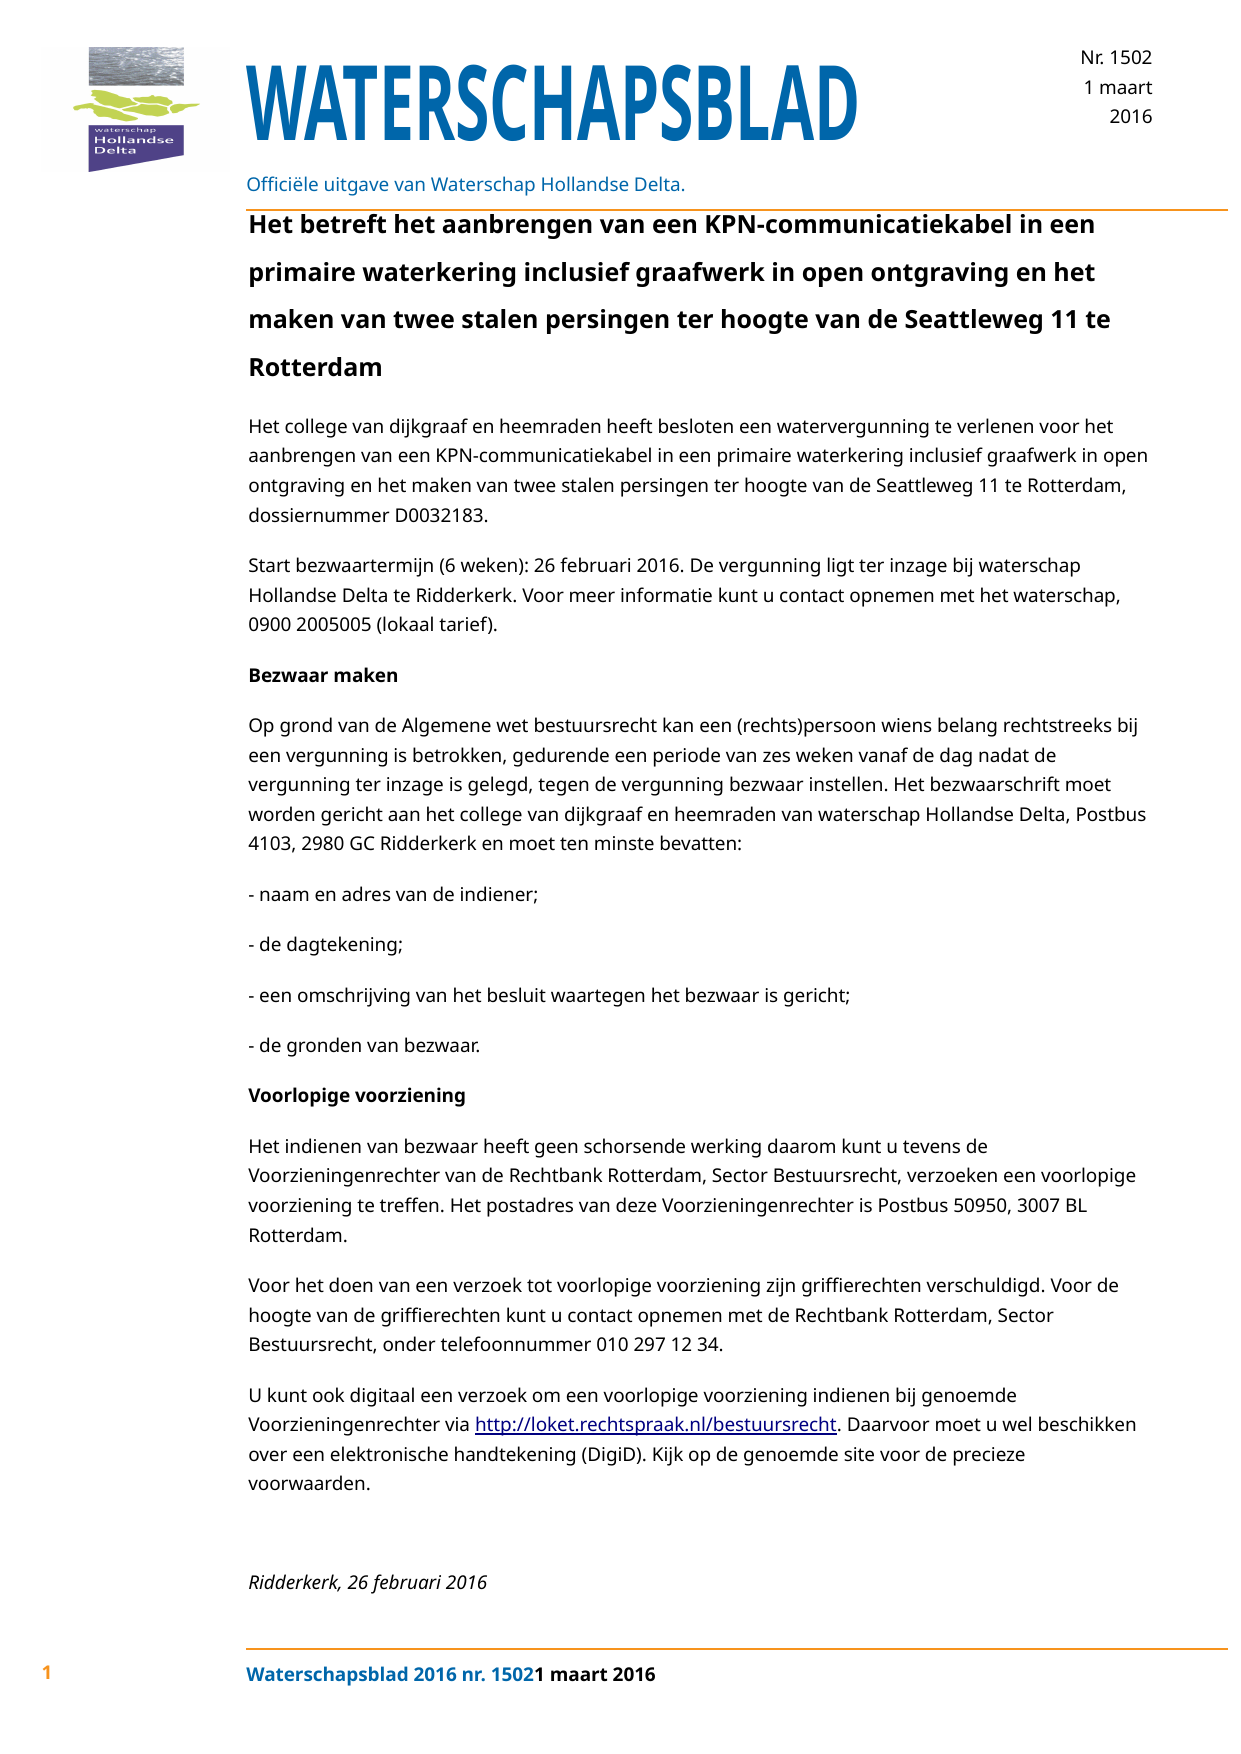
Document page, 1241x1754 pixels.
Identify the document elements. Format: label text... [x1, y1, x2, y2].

text Het betreft het aanbrengen van een KPN-communicatiekabel in een primaire waterkering inclusief graafwerk in open ontgraving en het maken van twee stalen persingen ter hoogte van de Seattleweg 11 te Rotterdam [248, 211, 1152, 384]
text - de dagtekening; [248, 931, 1152, 957]
text U kunt ook digitaal een verzoek om een voorlopige voorziening indienen bij genoemde Voorzieningenrechter via http://loket.rechtspraak.nl/bestuursrecht. Daarvoor moet u wel beschikken over een elektronische handtekening (DigiD). Kijk op de genoemde site voor de precieze voorwaarden. [248, 1382, 1152, 1496]
text Bezwaar maken [248, 662, 1152, 688]
text - de gronden van bezwaar. [248, 1032, 1152, 1058]
text Ridderkerk, 26 februari 2016 [248, 1569, 1152, 1594]
text Voorlopige voorziening [248, 1083, 1152, 1108]
text Voor het doen van een verzoek tot voorlopige voorziening zijn griffierechten verschuldigd. Voor de hoogte van de griffierechten kunt u contact opnemen met de Rechtbank Rotterdam, Sector Bestuursrecht, onder telefoonnummer 010 297 12 34. [248, 1272, 1152, 1357]
text Start bezwaartermijn (6 weken): 26 februari 2016. De vergunning ligt ter inzage bij waterschap Hollandse Delta te Ridderkerk. Voor meer informatie kunt u contact opnemen met het waterschap, 0900 2005005 (lokaal tarief). [248, 552, 1152, 637]
picture [41, 47, 231, 172]
text - een omschrijving van het besluit waartegen het bezwaar is gericht; [248, 982, 1152, 1008]
text Op grond van de Algemene wet bestuursrecht kan een (rechts)persoon wiens belang rechtstreeks bij een vergunning is betrokken, gedurende een periode van zes weken vanaf de dag nadat de vergunning ter inzage is gelegd, tegen de vergunning bezwaar instellen. Het bezwaarschrift moet worden gericht aan het college van dijkgraaf en heemraden van waterschap Hollandse Delta, Postbus 4103, 2980 GC Ridderkerk en moet ten minste bevatten: [248, 712, 1152, 856]
text Het college van dijkgraaf en heemraden heeft besloten een watervergunning te verlenen voor het aanbrengen van een KPN-communicatiekabel in een primaire waterkering inclusief graafwerk in open ontgraving en het maken van twee stalen persingen ter hoogte van de Seattleweg 11 te Rotterdam, dossiernummer D0032183. [248, 413, 1152, 528]
text Het indienen van bezwaar heeft geen schorsende werking daarom kunt u tevens de Voorzieningenrechter van de Rechtbank Rotterdam, Sector Bestuursrecht, verzoeken een voorlopige voorziening te treffen. Het postadres van deze Voorzieningenrechter is Postbus 50950, 3007 BL Rotterdam. [248, 1133, 1152, 1248]
text - naam en adres van de indiener; [248, 881, 1152, 907]
